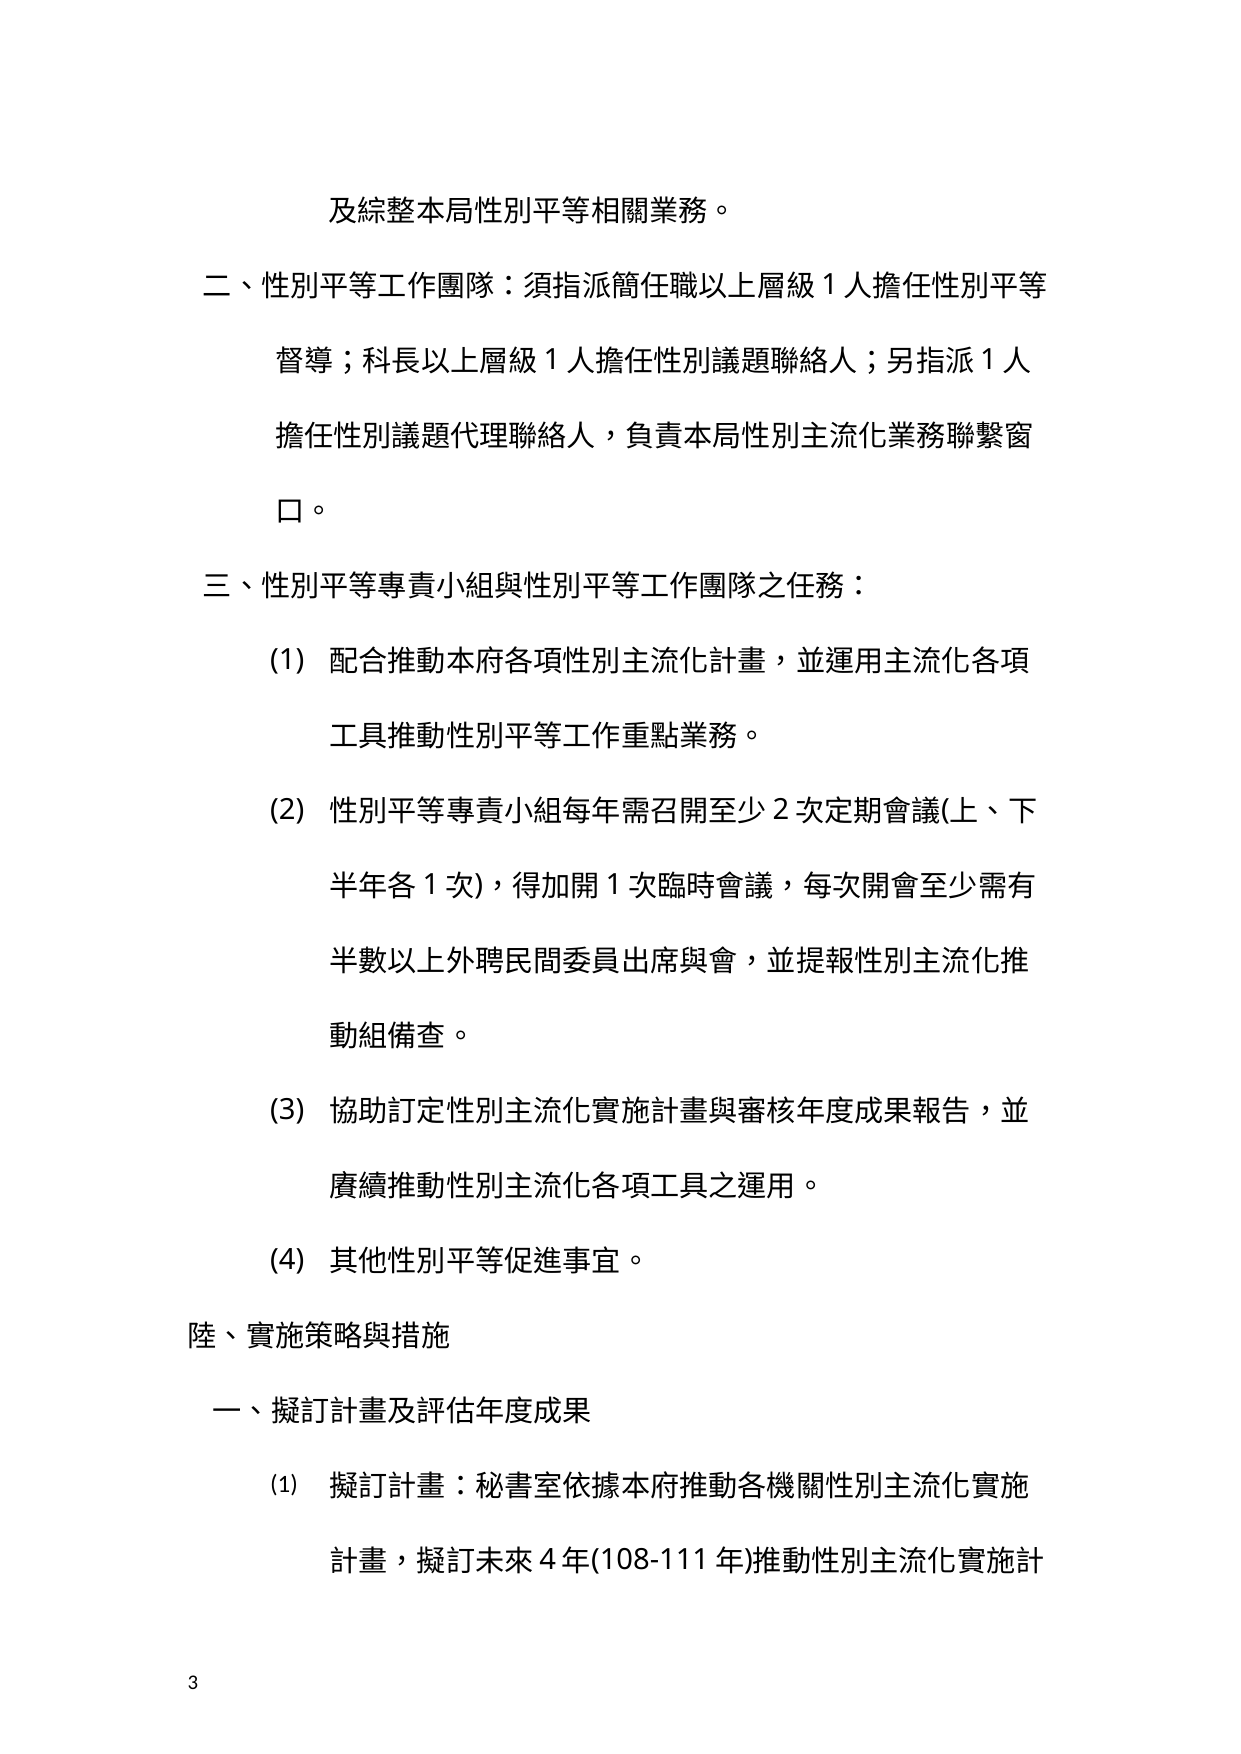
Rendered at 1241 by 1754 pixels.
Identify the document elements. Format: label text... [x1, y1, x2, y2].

text 二、性別平等工作團隊：須指派簡任職以上層級1人擔任性別平等督導；科長以上層級1人擔任性別議題聯絡人；另指派1人擔任性別議題代理聯絡人，負責本局性別主流化業務聯繫窗口。 [187, 239, 1053, 539]
text 一、擬訂計畫及評估年度成果 [212, 1364, 1053, 1439]
text 及綜整本局性別平等相關業務。 [270, 164, 1053, 239]
text 陸、實施策略與措施 [187, 1289, 1053, 1364]
list 性別平等專責小組每年需召開至少2次定期會議(上、下半年各1次)，得加開1次臨時會議，每次開會至少需有半數以上外聘民間委員出席與會，並提報性別主流化推動組備查。 [270, 764, 1053, 1064]
list 其他性別平等促進事宜。 [270, 1214, 1053, 1289]
list 擬訂計畫：秘書室依據本府推動各機關性別主流化實施計畫，擬訂未來4年(108-111年)推動性別主流化實施計 [270, 1439, 1053, 1589]
list 配合推動本府各項性別主流化計畫，並運用主流化各項工具推動性別平等工作重點業務。 [270, 614, 1053, 764]
list 協助訂定性別主流化實施計畫與審核年度成果報告，並賡續推動性別主流化各項工具之運用。 [270, 1064, 1053, 1214]
text 三、性別平等專責小組與性別平等工作團隊之任務： [187, 539, 1053, 614]
